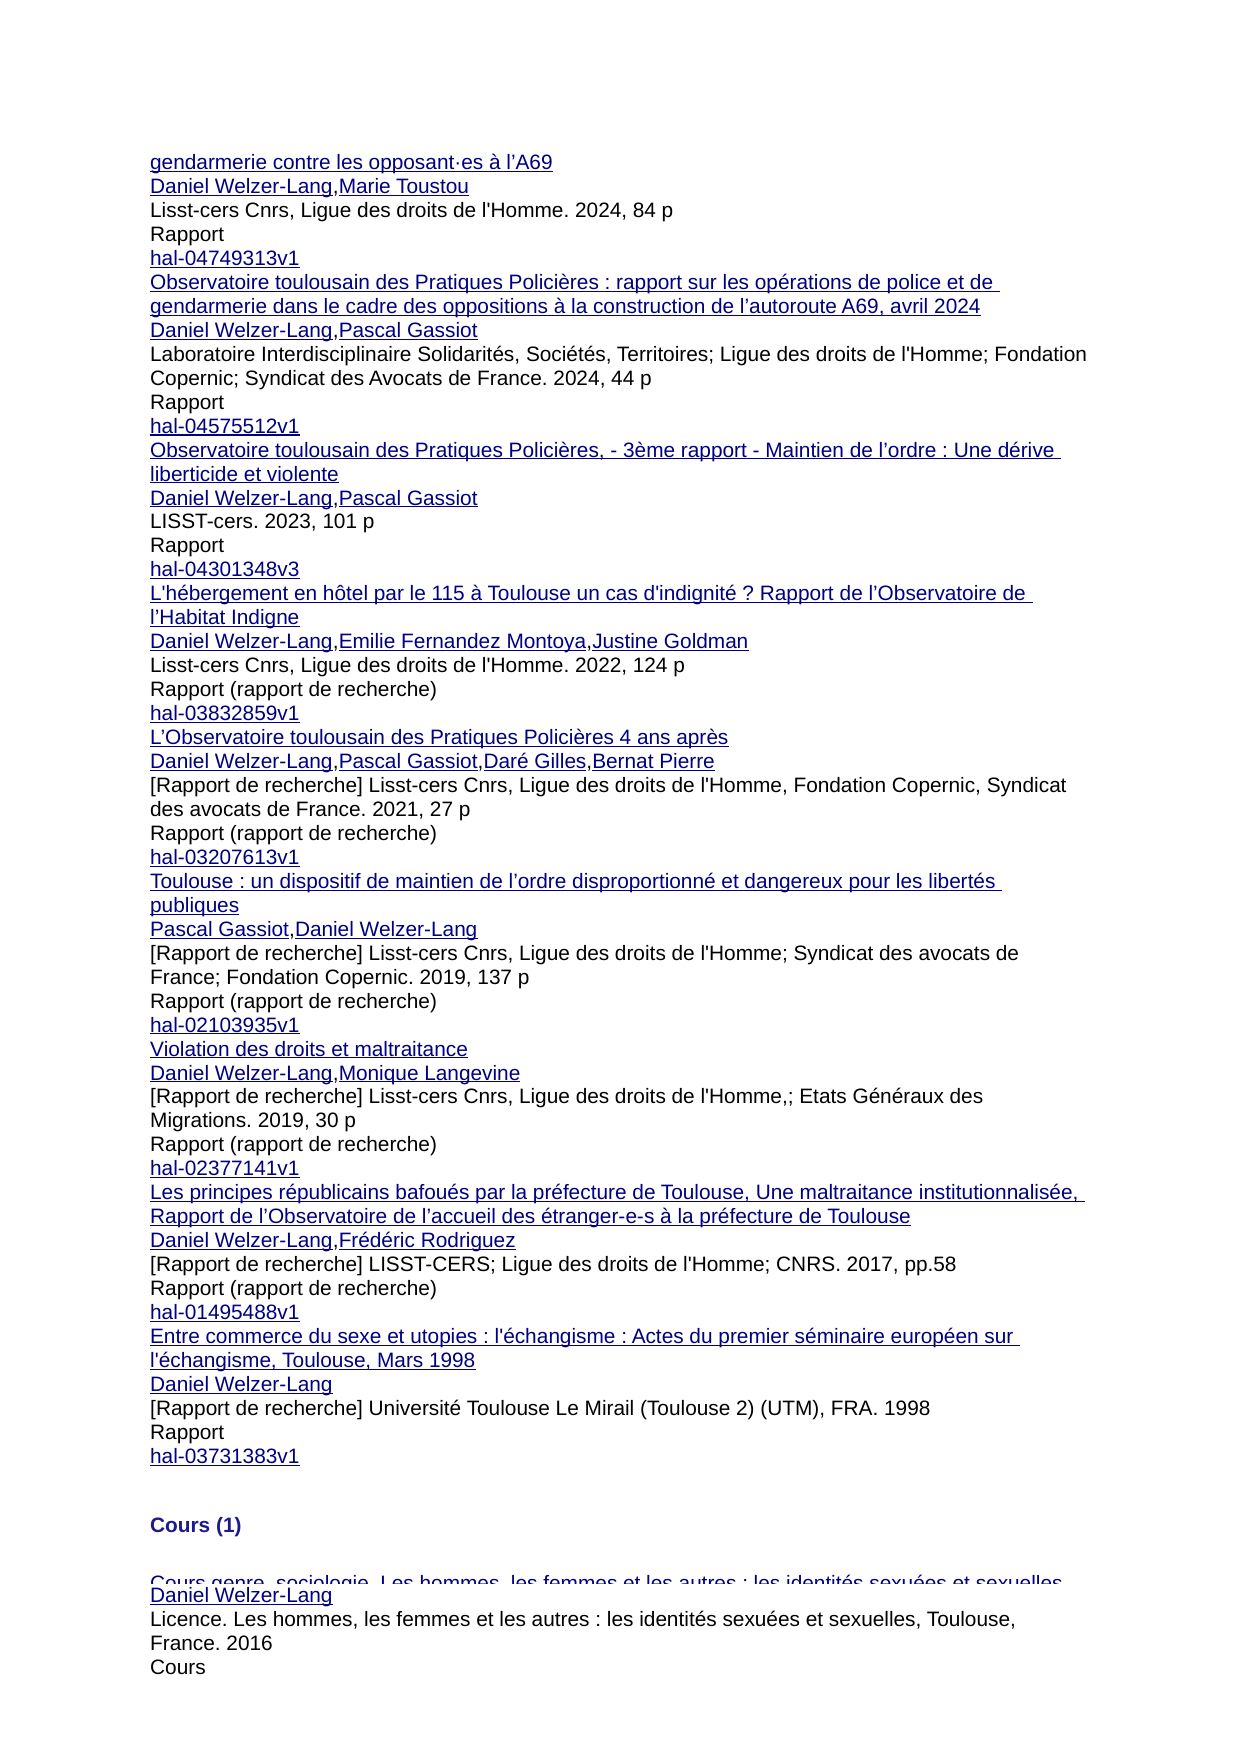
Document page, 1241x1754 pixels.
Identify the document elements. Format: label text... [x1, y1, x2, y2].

table_cell L'hébergement en hôtel par le 115 à Toulouse un cas d'indignité ? Rapport de l’Observatoire de l’Habitat Indigne Daniel Welzer-Lang,Emilie Fernandez Montoya,Justine Goldman Lisst-cers Cnrs, Ligue des droits de l'Homme. 2022, 124 p Rapport (rapport de recherche) hal-03832859v1 [150, 581, 1090, 725]
table_header Cours genre, sociologie, Les hommes, les femmes et les autres : les identités sexuées et sexuelles Daniel Welzer-Lang Licence. Les hommes, les femmes et les autres : les identités sexuées et sexuelles, Toulouse, France. 2016 Cours [150, 1571, 1090, 1679]
table_cell Rapport de la commission d’enquête sur les atteintes aux droits lors des opérations de police et de gendarmerie contre les opposant·es à l’A69 Daniel Welzer-Lang,Marie Toustou Lisst-cers Cnrs, Ligue des droits de l'Homme. 2024, 84 p Rapport hal-04749313v1 [150, 150, 1090, 270]
table_cell Observatoire toulousain des Pratiques Policières : rapport sur les opérations de police et de gendarmerie dans le cadre des oppositions à la construction de l’autoroute A69, avril 2024 Daniel Welzer-Lang,Pascal Gassiot Laboratoire Interdisciplinaire Solidarités, Sociétés, Territoires; Ligue des droits de l'Homme; Fondation Copernic; Syndicat des Avocats de France. 2024, 44 p Rapport hal-04575512v1 [150, 270, 1090, 437]
table_cell Entre commerce du sexe et utopies : l'échangisme : Actes du premier séminaire européen sur l'échangisme, Toulouse, Mars 1998 Daniel Welzer-Lang [Rapport de recherche] Université Toulouse Le Mirail (Toulouse 2) (UTM), FRA. 1998 Rapport hal-03731383v1 [150, 1324, 1090, 1468]
table_cell Observatoire toulousain des Pratiques Policières, - 3ème rapport - Maintien de l’ordre : Une dérive liberticide et violente Daniel Welzer-Lang,Pascal Gassiot LISST-cers. 2023, 101 p Rapport hal-04301348v3 [150, 438, 1090, 581]
table_cell Toulouse : un dispositif de maintien de l’ordre disproportionné et dangereux pour les libertés publiques Pascal Gassiot,Daniel Welzer-Lang [Rapport de recherche] Lisst-cers Cnrs, Ligue des droits de l'Homme; Syndicat des avocats de France; Fondation Copernic. 2019, 137 p Rapport (rapport de recherche) hal-02103935v1 [150, 869, 1090, 1036]
table_cell Les principes républicains bafoués par la préfecture de Toulouse, Une maltraitance institutionnalisée, Rapport de l’Observatoire de l’accueil des étranger-e-s à la préfecture de Toulouse Daniel Welzer-Lang,Frédéric Rodriguez [Rapport de recherche] LISST-CERS; Ligue des droits de l'Homme; CNRS. 2017, pp.58 Rapport (rapport de recherche) hal-01495488v1 [150, 1180, 1090, 1324]
table_cell L’Observatoire toulousain des Pratiques Policières 4 ans après Daniel Welzer-Lang,Pascal Gassiot,Daré Gilles,Bernat Pierre [Rapport de recherche] Lisst-cers Cnrs, Ligue des droits de l'Homme, Fondation Copernic, Syndicat des avocats de France. 2021, 27 p Rapport (rapport de recherche) hal-03207613v1 [150, 725, 1090, 869]
table_cell Violation des droits et maltraitance Daniel Welzer-Lang,Monique Langevine [Rapport de recherche] Lisst-cers Cnrs, Ligue des droits de l'Homme,; Etats Généraux des Migrations. 2019, 30 p Rapport (rapport de recherche) hal-02377141v1 [150, 1036, 1090, 1180]
subtitle Cours (1) [150, 1512, 1090, 1536]
